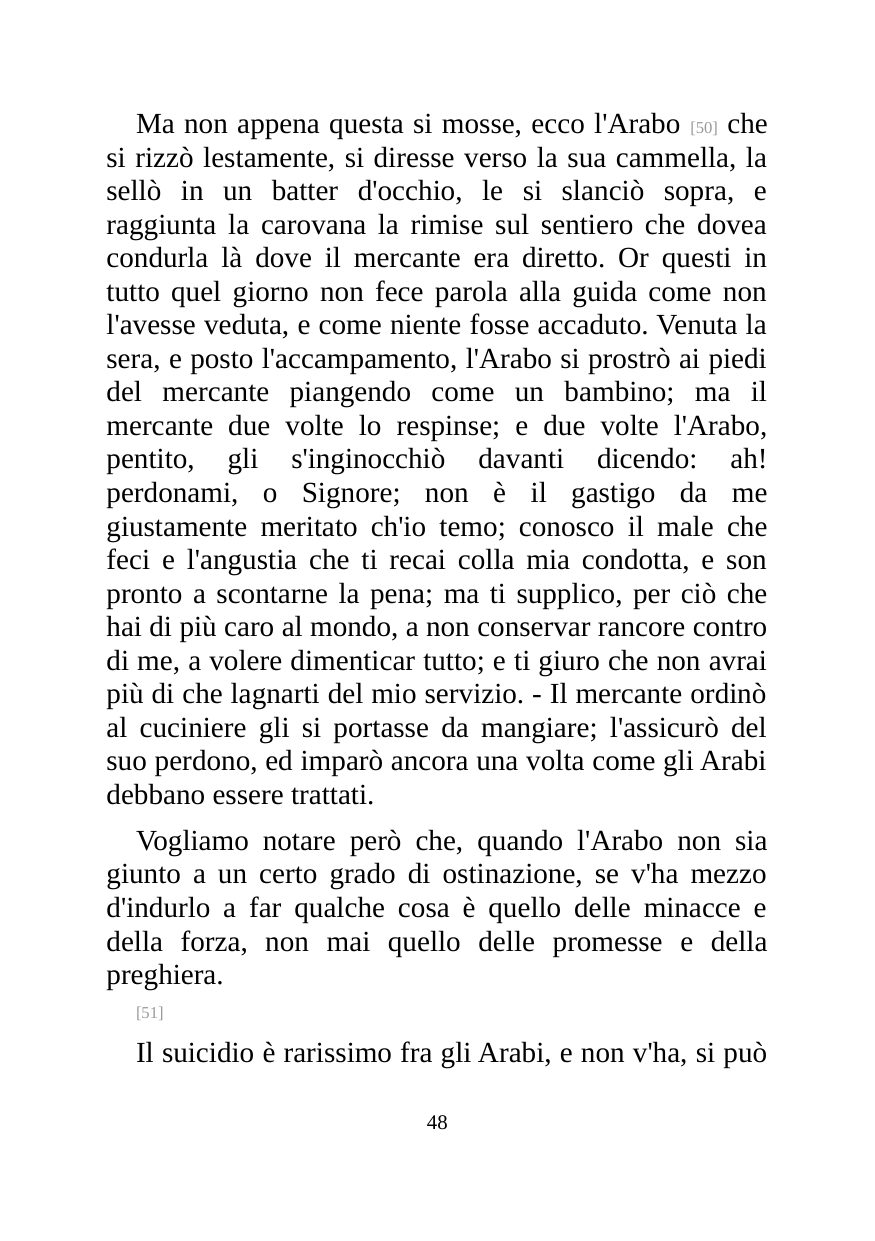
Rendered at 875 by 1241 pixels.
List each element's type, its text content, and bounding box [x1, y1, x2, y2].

text Vogliamo notare però che, quando l'Arabo non sia giunto a un certo grado di ostinazione, se v'ha mezzo d'indurlo a far qualche cosa è quello delle minacce e della forza, non mai quello delle promesse e della preghiera. [106, 823, 768, 991]
text Ma non appena questa si mosse, ecco l'Arabo [50] che si rizzò lestamente, si diresse verso la sua cammella, la sellò in un batter d'occhio, le si slanciò sopra, e raggiunta la carovana la rimise sul sentiero che dovea condurla là dove il mercante era diretto. Or questi in tutto quel giorno non fece parola alla guida come non l'avesse veduta, e come niente fosse accaduto. Venuta la sera, e posto l'accampamento, l'Arabo si prostrò ai piedi del mercante piangendo come un bambino; ma il mercante due volte lo respinse; e due volte l'Arabo, pentito, gli s'inginocchiò davanti dicendo: ah! perdonami, o Signore; non è il gastigo da me giustamente meritato ch'io temo; conosco il male che feci e l'angustia che ti recai colla mia condotta, e son pronto a scontarne la pena; ma ti supplico, per ciò che hai di più caro al mondo, a non conservar rancore contro di me, a volere dimenticar tutto; e ti giuro che non avrai più di che lagnarti del mio servizio. - Il mercante ordinò al cuciniere gli si portasse da mangiare; l'assicurò del suo perdono, ed imparò ancora una volta come gli Arabi debbano essere trattati. [106, 106, 768, 811]
text [51] [164, 1003, 768, 1022]
text Il suicidio è rarissimo fra gli Arabi, e non v'ha, si può [106, 1035, 768, 1068]
text [51] [106, 1003, 136, 1022]
